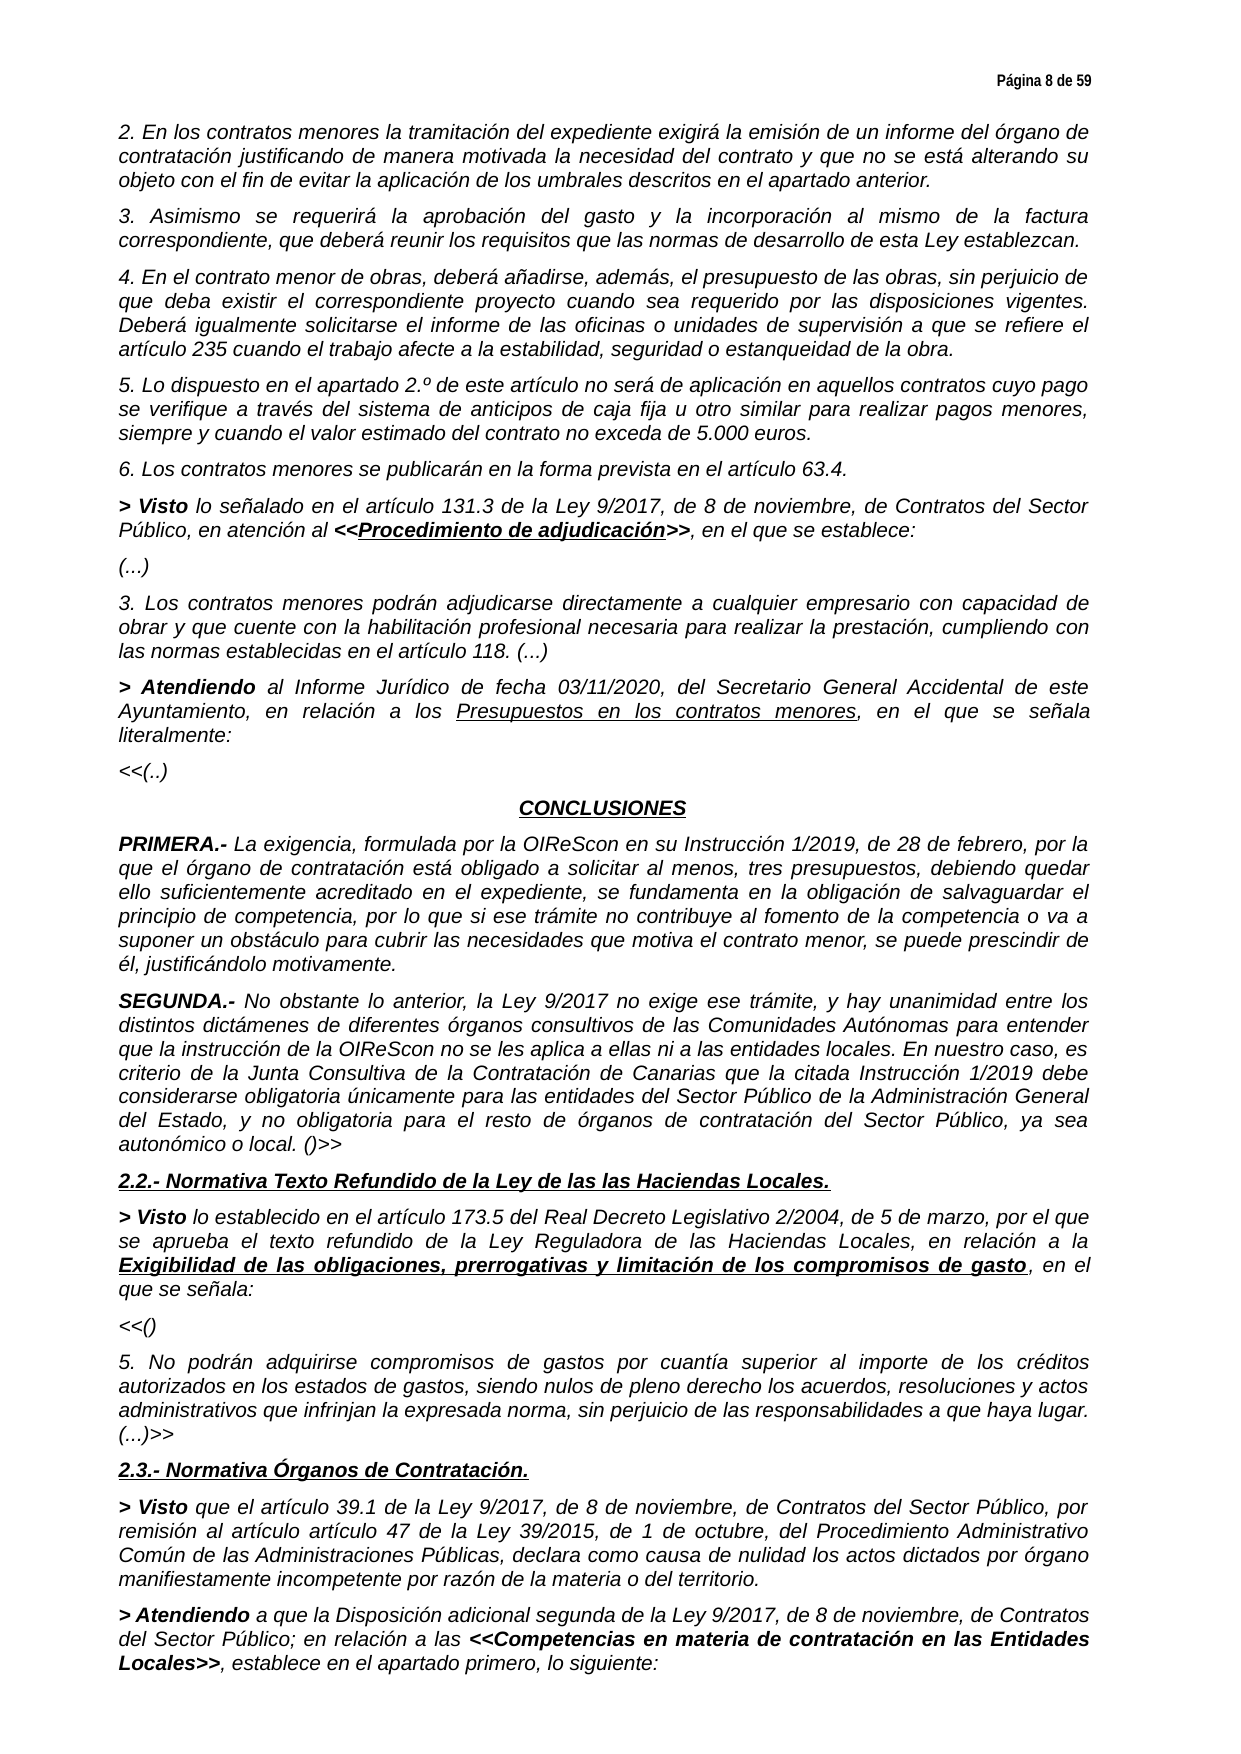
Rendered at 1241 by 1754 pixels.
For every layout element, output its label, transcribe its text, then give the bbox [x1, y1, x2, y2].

text 2. En los contratos menores la tramitación del expediente exigirá la emisión de un informe del órgano de contratación justificando de manera motivada la necesidad del contrato y que no se está alterando su objeto con el fin de evitar la aplicación de los umbrales descritos en el apartado anterior. [118, 120, 1092, 192]
text <<(..) [118, 759, 1092, 783]
text 5. Lo dispuesto en el apartado 2.º de este artículo no será de aplicación en aquellos contratos cuyo pago se verifique a través del sistema de anticipos de caja fija u otro similar para realizar pagos menores, siempre y cuando el valor estimado del contrato no exceda de 5.000 euros. [118, 373, 1092, 445]
text 3. Asimismo se requerirá la aprobación del gasto y la incorporación al mismo de la factura correspondiente, que deberá reunir los requisitos que las normas de desarrollo de esta Ley establezcan. [118, 204, 1092, 252]
text > Atendiendo a que la Disposición adicional segunda de la Ley 9/2017, de 8 de noviembre, de Contratos del Sector Público; en relación a las <<Competencias en materia de contratación en las Entidades Locales>>, establece en el apartado primero, lo siguiente: [118, 1603, 1092, 1675]
text 5. No podrán adquirirse compromisos de gastos por cuantía superior al importe de los créditos autorizados en los estados de gastos, siendo nulos de pleno derecho los acuerdos, resoluciones y actos administrativos que infrinjan la expresada norma, sin perjuicio de las responsabilidades a que haya lugar. (...)>> [118, 1350, 1092, 1446]
text 3. Los contratos menores podrán adjudicarse directamente a cualquier empresario con capacidad de obrar y que cuente con la habilitación profesional necesaria para realizar la prestación, cumpliendo con las normas establecidas en el artículo 118. (...) [118, 591, 1092, 662]
text PRIMERA.- La exigencia, formulada por la OIReScon en su Instrucción 1/2019, de 28 de febrero, por la que el órgano de contratación está obligado a solicitar al menos, tres presupuestos, debiendo quedar ello suficientemente acreditado en el expediente, se fundamenta en la obligación de salvaguardar el principio de competencia, por lo que si ese trámite no contribuye al fomento de la competencia o va a suponer un obstáculo para cubrir las necesidades que motiva el contrato menor, se puede prescindir de él, justificándolo motivamente. [118, 832, 1092, 976]
text > Visto lo establecido en el artículo 173.5 del Real Decreto Legislativo 2/2004, de 5 de marzo, por el que se aprueba el texto refundido de la Ley Reguladora de las Haciendas Locales, en relación a la Exigibilidad de las obligaciones, prerrogativas y limitación de los compromisos de gasto, en el que se señala: [118, 1205, 1092, 1301]
text CONCLUSIONES [118, 796, 1092, 820]
text 4. En el contrato menor de obras, deberá añadirse, además, el presupuesto de las obras, sin perjuicio de que deba existir el correspondiente proyecto cuando sea requerido por las disposiciones vigentes. Deberá igualmente solicitarse el informe de las oficinas o unidades de supervisión a que se refiere el artículo 235 cuando el trabajo afecte a la estabilidad, seguridad o estanqueidad de la obra. [118, 264, 1092, 360]
text <<() [118, 1313, 1092, 1337]
text 2.2.- Normativa Texto Refundido de la Ley de las las Haciendas Locales. [118, 1169, 1092, 1193]
text 2.3.- Normativa Órganos de Contratación. [118, 1458, 1092, 1482]
text > Visto que el artículo 39.1 de la Ley 9/2017, de 8 de noviembre, de Contratos del Sector Público, por remisión al artículo artículo 47 de la Ley 39/2015, de 1 de octubre, del Procedimiento Administrativo Común de las Administraciones Públicas, declara como causa de nulidad los actos dictados por órgano manifiestamente incompetente por razón de la materia o del territorio. [118, 1495, 1092, 1591]
text > Visto lo señalado en el artículo 131.3 de la Ley 9/2017, de 8 de noviembre, de Contratos del Sector Público, en atención al <<Procedimiento de adjudicación>>, en el que se establece: [118, 494, 1092, 542]
text SEGUNDA.- No obstante lo anterior, la Ley 9/2017 no exige ese trámite, y hay unanimidad entre los distintos dictámenes de diferentes órganos consultivos de las Comunidades Autónomas para entender que la instrucción de la OIReScon no se les aplica a ellas ni a las entidades locales. En nuestro caso, es criterio de la Junta Consultiva de la Contratación de Canarias que la citada Instrucción 1/2019 debe considerarse obligatoria únicamente para las entidades del Sector Público de la Administración General del Estado, y no obligatoria para el resto de órganos de contratación del Sector Público, ya sea autonómico o local. ()>> [118, 988, 1092, 1156]
text 6. Los contratos menores se publicarán en la forma prevista en el artículo 63.4. [118, 457, 1092, 481]
text > Atendiendo al Informe Jurídico de fecha 03/11/2020, del Secretario General Accidental de este Ayuntamiento, en relación a los Presupuestos en los contratos menores, en el que se señala literalmente: [118, 675, 1092, 747]
text (...) [118, 554, 1092, 578]
